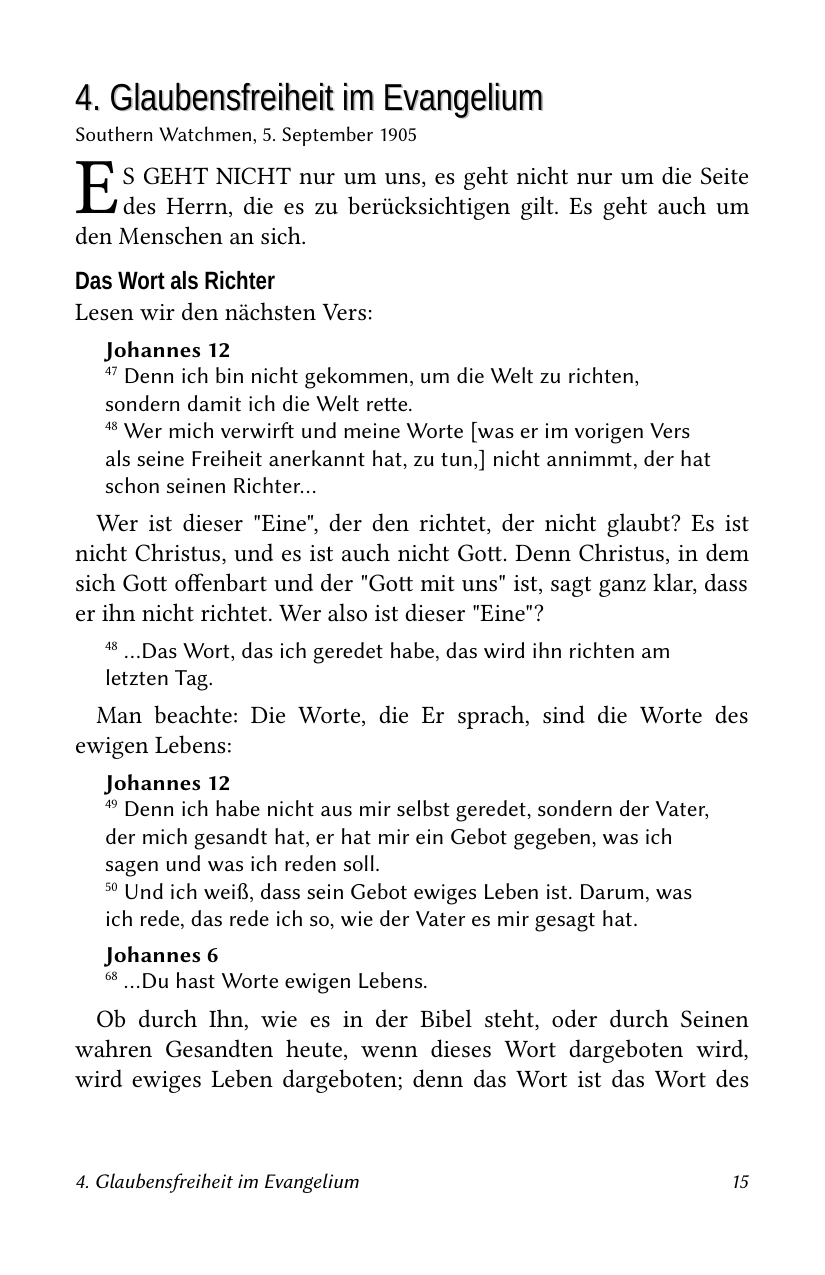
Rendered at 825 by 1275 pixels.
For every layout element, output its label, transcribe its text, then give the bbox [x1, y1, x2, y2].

text Southern Watchmen, 5. September 1905 [75, 123, 750, 147]
text 50 Und ich weiß, dass sein Gebot ewiges Leben ist. Darum, was ich rede, das rede ich so, wie der Vater es mir gesagt hat. [105, 878, 720, 932]
text 48 …Das Wort, das ich geredet habe, das wird ihn richten am letzten Tag. [105, 638, 720, 691]
text 49 Denn ich habe nicht aus mir selbst geredet, sondern der Vater, der mich gesandt hat, er hat mir ein Gebot gegeben, was ich sagen und was ich reden soll. [105, 796, 720, 877]
text Wer ist dieser "Eine", der den richtet, der nicht glaubt? Es ist nicht Christus, und es ist auch nicht Gott. Denn Christus, in dem sich Gott offenbart und der "Gott mit uns" ist, sagt ganz klar, dass er ihn nicht richtet. Wer also ist dieser "Eine"? [75, 509, 750, 627]
text Johannes 12 [105, 770, 750, 796]
text 68 ...Du hast Worte ewigen Lebens. [105, 968, 720, 994]
subtitle Das Wort als Richter [75, 267, 750, 295]
text Ob durch Ihn, wie es in der Bibel steht, oder durch Seinen wahren Gesandten heute, wenn dieses Wort dargeboten wird, wird ewiges Leben dargeboten; denn das Wort ist das Wort des [75, 1005, 750, 1093]
text 47 Denn ich bin nicht gekommen, um die Welt zu richten, sondern damit ich die Welt rette. [105, 363, 720, 417]
text Man beachte: Die Worte, die Er sprach, sind die Worte des ewigen Lebens: [75, 701, 750, 760]
title Glaubensfreiheit im Evangelium [75, 75, 750, 118]
text ES GEHT NICHT nur um uns, es geht nicht nur um die Seite des Herrn, die es zu berücksichtigen gilt. Es geht auch um den Menschen an sich. [75, 162, 750, 250]
text Lesen wir den nächsten Vers: [75, 298, 750, 327]
text 48 Wer mich verwirft und meine Worte [was er im vorigen Vers als seine Freiheit anerkannt hat, zu tun,] nicht annimmt, der hat schon seinen Richter… [105, 418, 720, 499]
text Johannes 6 [105, 942, 750, 968]
text Johannes 12 [105, 337, 750, 363]
